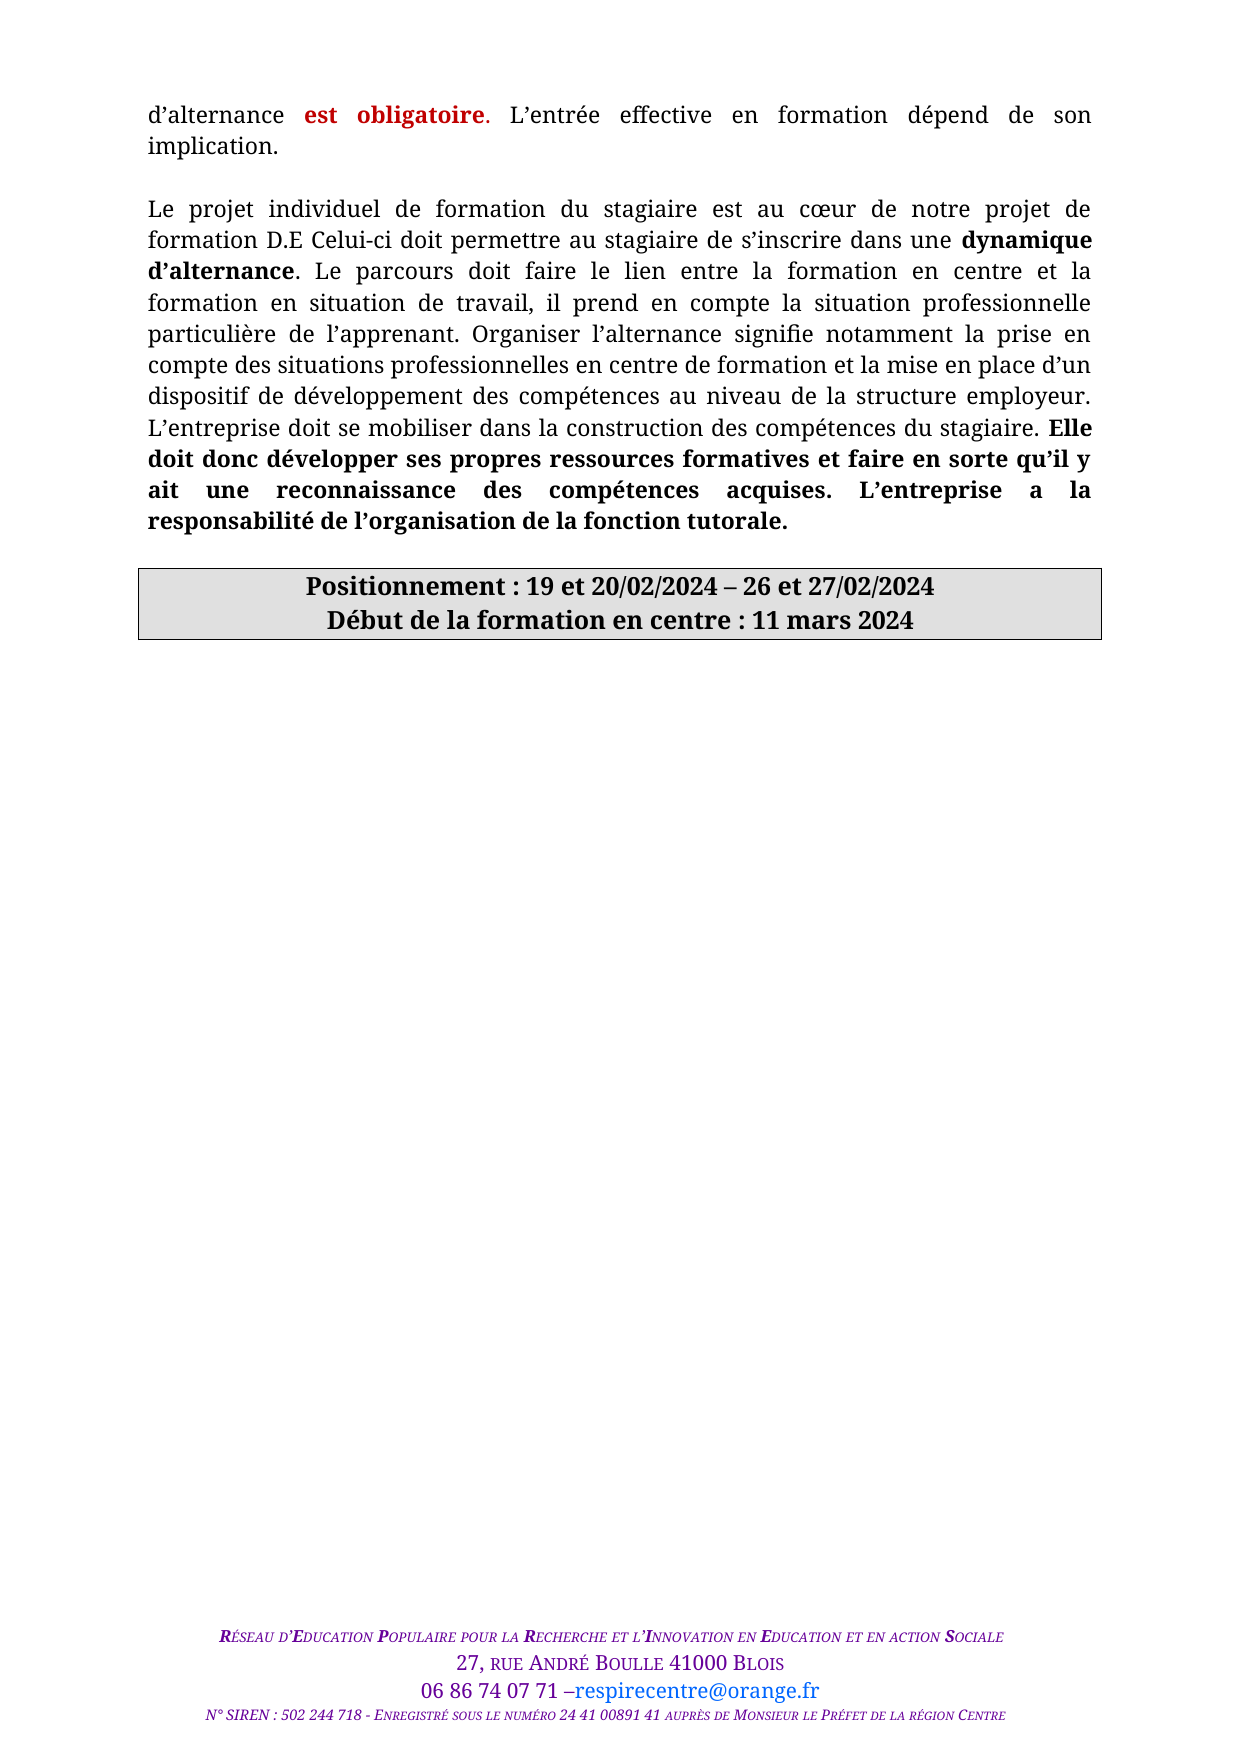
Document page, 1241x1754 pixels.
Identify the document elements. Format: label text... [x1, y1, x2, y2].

text d’alternance est obligatoire. L’entrée effective en formation dépend de son implication. [148, 99, 1092, 162]
subtitle Positionnement : 19 et 20/02/2024 – 26 et 27/02/2024 [139, 569, 1101, 602]
subtitle Début de la formation en centre : 11 mars 2024 [139, 602, 1101, 639]
text Le projet individuel de formation du stagiaire est au cœur de notre projet de formation D.E Celui-ci doit permettre au stagiaire de s’inscrire dans une dynamique d’alternance. Le parcours doit faire le lien entre la formation en centre et la formation en situation de travail, il prend en compte la situation professionnelle particulière de l’apprenant. Organiser l’alternance signifie notamment la prise en compte des situations professionnelles en centre de formation et la mise en place d’un dispositif de développement des compétences au niveau de la structure employeur. L’entreprise doit se mobiliser dans la construction des compétences du stagiaire. Elle doit donc développer ses propres ressources formatives et faire en sorte qu’il y ait une reconnaissance des compétences acquises. L’entreprise a la responsabilité de l’organisation de la fonction tutorale. [148, 193, 1092, 537]
